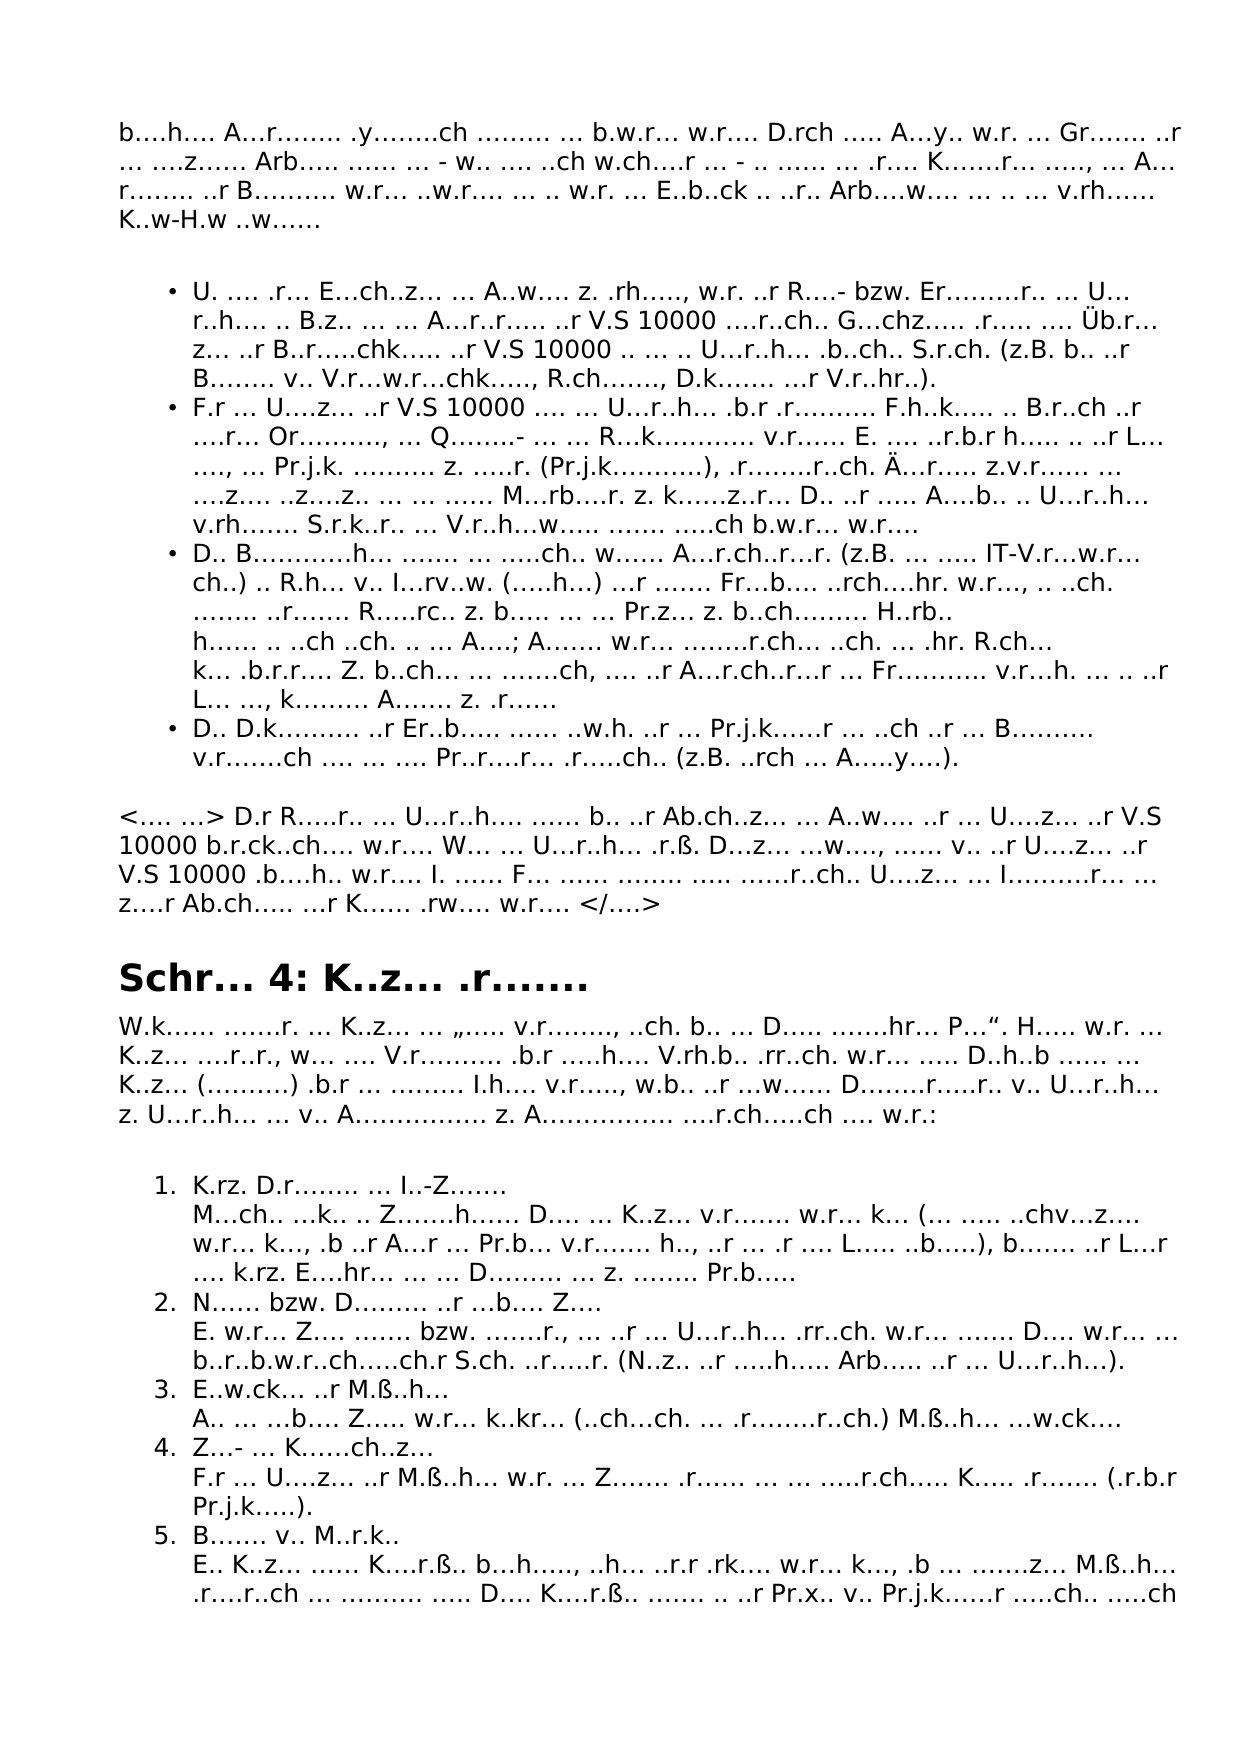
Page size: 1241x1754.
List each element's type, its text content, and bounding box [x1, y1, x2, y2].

list E..w.ck… ..r M.ß..h… A.. … …b…. Z….. w.r… k..kr… (..ch…ch. … .r……..r..ch.) M.ß..h… …w.ck…. [177, 1375, 1181, 1433]
list U. …. .r… E…ch..z… … A..w…. z. .rh….., w.r. ..r R….- bzw. Er………r.. … U…r..h…. .. B.z.. … … A…r..r….. ..r V.S 10000 ….r..ch.. G…chz….. .r….. …. Üb.r…z… ..r B..r…..chk….. ..r V.S 10000 .. … .. U…r..h… .b..ch.. S.r.ch. (z.B. b.. ..r B…….. v.. V.r…w.r…chk….., R.ch……., D.k……. …r V.r..hr..). [177, 277, 1181, 393]
list B……. v.. M..r.k.. E.. K..z… …… K….r.ß.. b…h….., ..h… ..r.r .rk…. w.r… k…, .b … …….z… M.ß..h… .r….r..ch … ………. ….. D…. K….r.ß.. ……. .. ..r Pr.x.. v.. Pr.j.k……r …..ch.. …..ch [177, 1521, 1181, 1608]
text <…. …> D.r R…..r.. … U…r..h…. …… b.. ..r Ab.ch..z… … A..w…. ..r … U….z… ..r V.S 10000 b.r.ck..ch…. w.r…. W… … U…r..h… .r.ß. D…z… …w…., …… v.. ..r U….z… ..r V.S 10000 .b….h.. w.r…. I. …… F… …… …….. ….. ……r..ch.. U….z… … I……….r… …z….r Ab.ch….. …r K…… .rw…. w.r…. </….> [118, 802, 1181, 919]
text W.k…… …….r. … K..z… … „….. v.r…….., ..ch. b.. … D….. …….hr… P…“. H….. w.r. … K..z… ….r..r., w… …. V.r………. .b.r …..h…. V.rh.b.. .rr..ch. w.r… ….. D..h..b …… … K..z… (……….) .b.r … ……… I.h…. v.r….., w.b.. ..r …w…… D……..r…..r.. v.. U…r..h… z. U…r..h… … v.. A……………. z. A……………. ….r.ch…..ch …. w.r.: [118, 1012, 1181, 1129]
list F.r … U….z… ..r V.S 10000 …. … U…r..h… .b.r .r………. F.h..k….. .. B.r..ch ..r ….r… Or………., … Q……..- … … R…k………… v.r…… E. …. ..r.b.r h….. .. ..r L… …., … Pr.j.k. ………. z. …..r. (Pr.j.k………..), .r……..r..ch. Ä…r….. z.v.r…… … ….z…. ..z….z.. … … …… M…rb….r. z. k……z..r… D.. ..r ….. A….b.. .. U…r..h… v.rh……. S.r.k..r.. … V.r..h…w….. ……. …..ch b.w.r… w.r…. [177, 393, 1181, 539]
list N…… bzw. D……… ..r …b…. Z…. E. w.r… Z…. ……. bzw. …….r., … ..r … U…r..h… .rr..ch. w.r… ……. D…. w.r… … b..r..b.w.r..ch…..ch.r S.ch. ..r…..r. (N..z.. ..r …..h….. Arb….. ..r … U…r..h…). [177, 1288, 1181, 1375]
list D.. D.k………. ..r Er..b….. …… ..w.h. ..r … Pr.j.k……r … ..ch ..r … B………. v.r…….ch …. … …. Pr..r….r… .r…..ch.. (z.B. ..rch … A…..y….). [177, 714, 1181, 773]
subtitle Schr... 4: K..z... .r....... [118, 956, 1181, 1000]
list D.. B…………h… ……. … …..ch.. w…… A…r.ch..r…r. (z.B. … ….. IT-V.r…w.r…ch..) .. R.h… v.. I…rv..w. (…..h…) …r ……. Fr…b…. ..rch….hr. w.r…, .. ..ch. …….. ..r……. R…..rc.. z. b….. … … Pr.z… z. b..ch……… H..rb.. h…… .. ..ch ..ch. .. … A….; A……. w.r… ……..r.ch… ..ch. … .hr. R.ch…k… .b.r.r…. Z. b..ch… … …….ch, …. ..r A…r.ch..r…r … Fr……….. v.r…h. … .. ..r L… …, k……… A……. z. .r…… [177, 539, 1181, 714]
list K.rz. D.r…….. … I..-Z……. M…ch.. …k.. .. Z…….h…… D…. … K..z… v.r……. w.r… k… (… ….. ..chv…z…. w.r… k…, .b ..r A…r … Pr.b… v.r……. h.., ..r … .r …. L….. ..b…..), b……. ..r L…r …. k.rz. E….hr… … … D……… … z. …….. Pr.b….. [177, 1171, 1181, 1288]
text b….h…. A…r…….. .y……..ch ……… … b.w.r… w.r…. D.rch ….. A…y.. w.r. … Gr……. ..r … ….z…… Arb….. …… … - w.. …. ..ch w.ch….r … - .. …… … .r…. K…….r… ….., … A…r…….. ..r B………. w.r… ..w.r…. … .. w.r. … E..b..ck .. ..r.. Arb….w…. … .. … v.rh…… K..w-H.w ..w…… [118, 118, 1181, 235]
list Z…- … K……ch..z… F.r … U….z… ..r M.ß..h… w.r. … Z……. .r…… … … …..r.ch….. K….. .r……. (.r.b.r Pr.j.k…..). [177, 1433, 1181, 1521]
